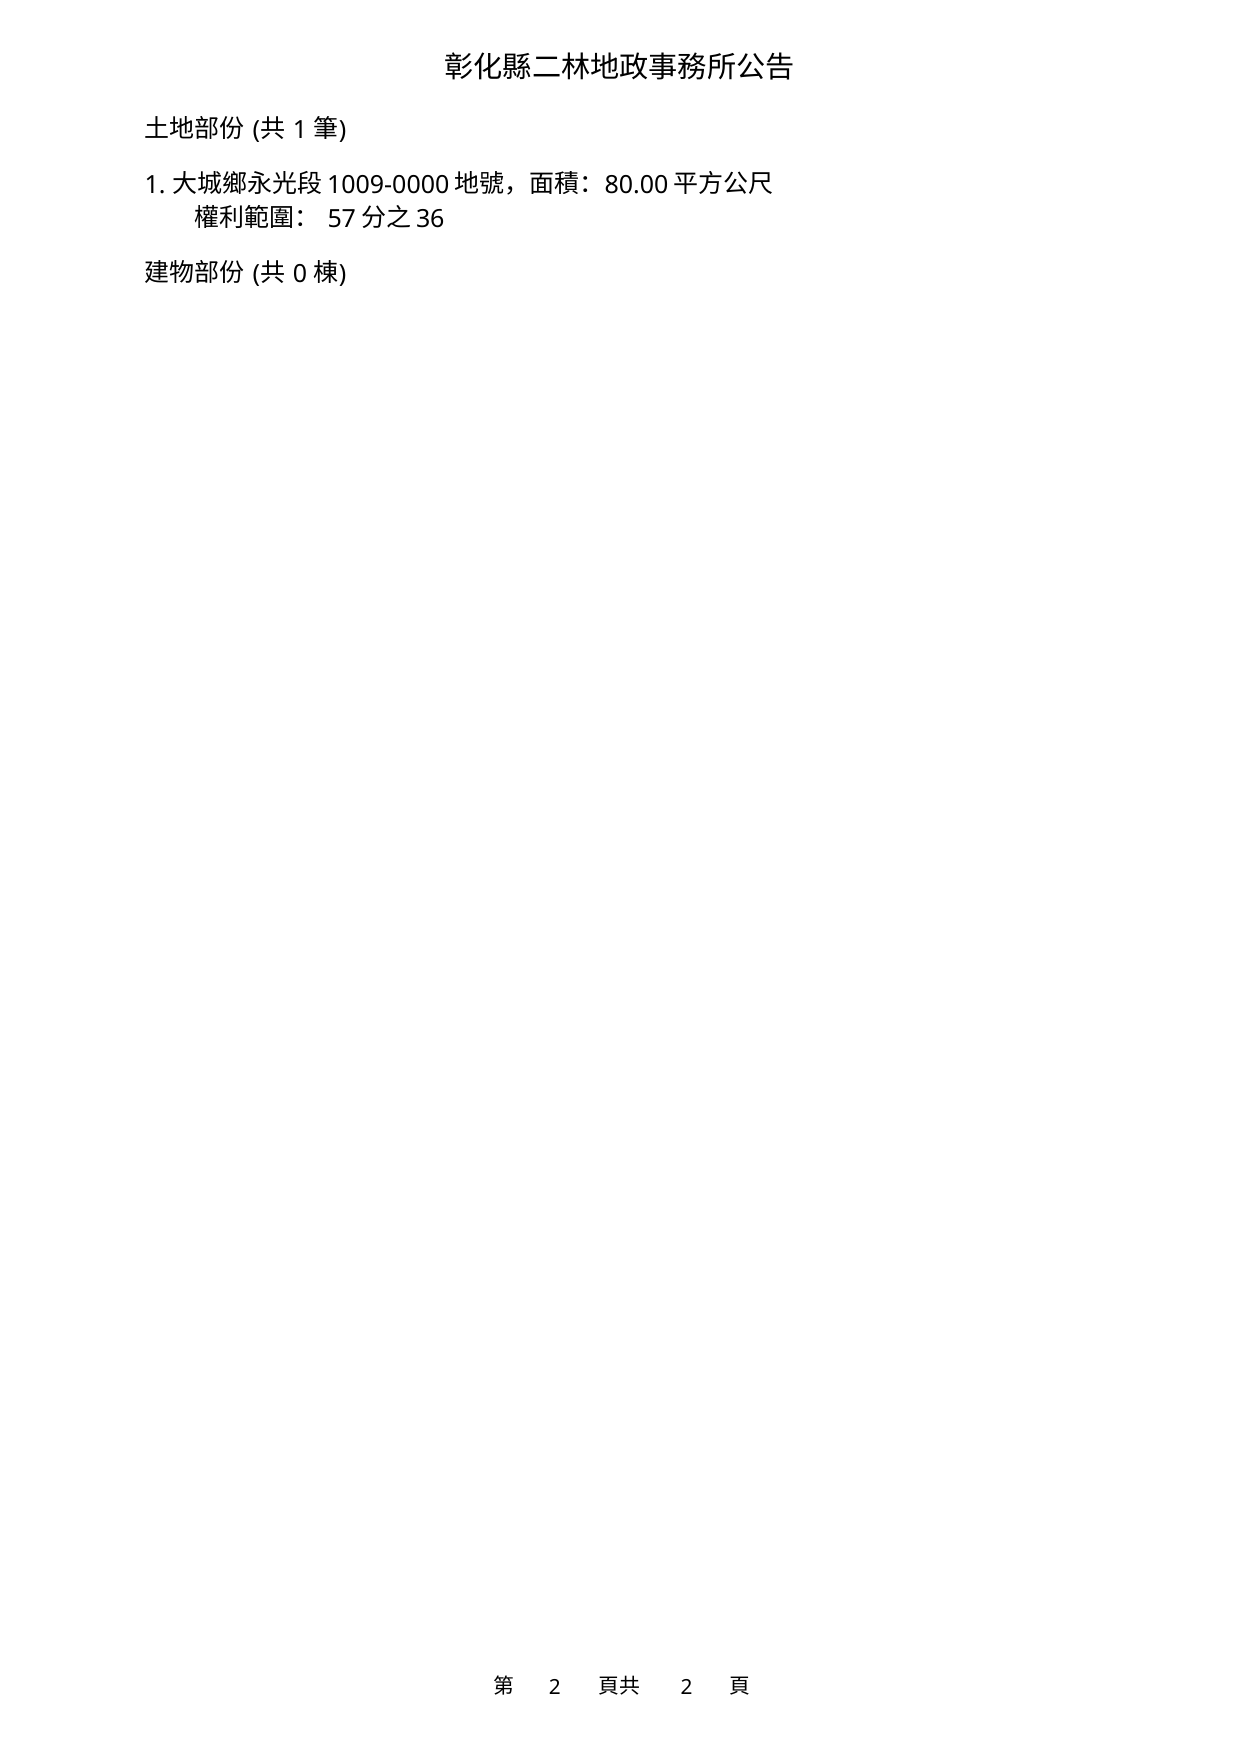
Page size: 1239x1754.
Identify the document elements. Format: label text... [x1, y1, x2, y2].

table_cell 頁 [720, 1666, 760, 1707]
table_cell 彰化縣二林地政事務所公告 [62, 41, 1177, 94]
table_cell [1177, 1666, 1239, 1707]
table_header [1177, 0, 1239, 41]
table_cell [1177, 95, 1239, 166]
table_cell [760, 310, 1177, 1666]
table_cell [62, 310, 483, 1666]
table_header [585, 0, 653, 41]
table_cell [483, 310, 523, 1666]
table_header [653, 0, 719, 41]
table_header [483, 0, 523, 41]
table_cell [0, 1666, 62, 1707]
table_cell [0, 41, 62, 94]
table_cell [0, 239, 62, 310]
table_cell [62, 1666, 483, 1707]
table_cell 2 [524, 1666, 585, 1707]
table_cell 頁共 [585, 1666, 653, 1707]
table_cell [0, 310, 62, 1666]
table_cell 建物部份 (共 0 棟) [62, 239, 1177, 310]
table_header [62, 0, 483, 41]
table_cell [524, 310, 585, 1666]
table_cell [720, 310, 760, 1666]
table_cell 2 [653, 1666, 719, 1707]
table_header [0, 0, 62, 41]
table_cell [1177, 41, 1239, 94]
table_cell [1177, 239, 1239, 310]
table_cell [585, 310, 653, 1666]
table_cell 第 [483, 1666, 523, 1707]
table_cell 土地部份 (共 1 筆) [62, 95, 1177, 166]
table_header [524, 0, 585, 41]
table_cell [653, 310, 719, 1666]
table_cell [0, 166, 62, 238]
table_cell 1. 大城鄉永光段1009-0000地號，面積：80.00平方公尺 權利範圍： 57分之36 [62, 166, 1177, 238]
table_cell [1177, 166, 1239, 238]
table_header [720, 0, 760, 41]
table_cell [1177, 310, 1239, 1666]
table_cell [0, 95, 62, 166]
table_header [760, 0, 1177, 41]
table_cell [760, 1666, 1177, 1707]
